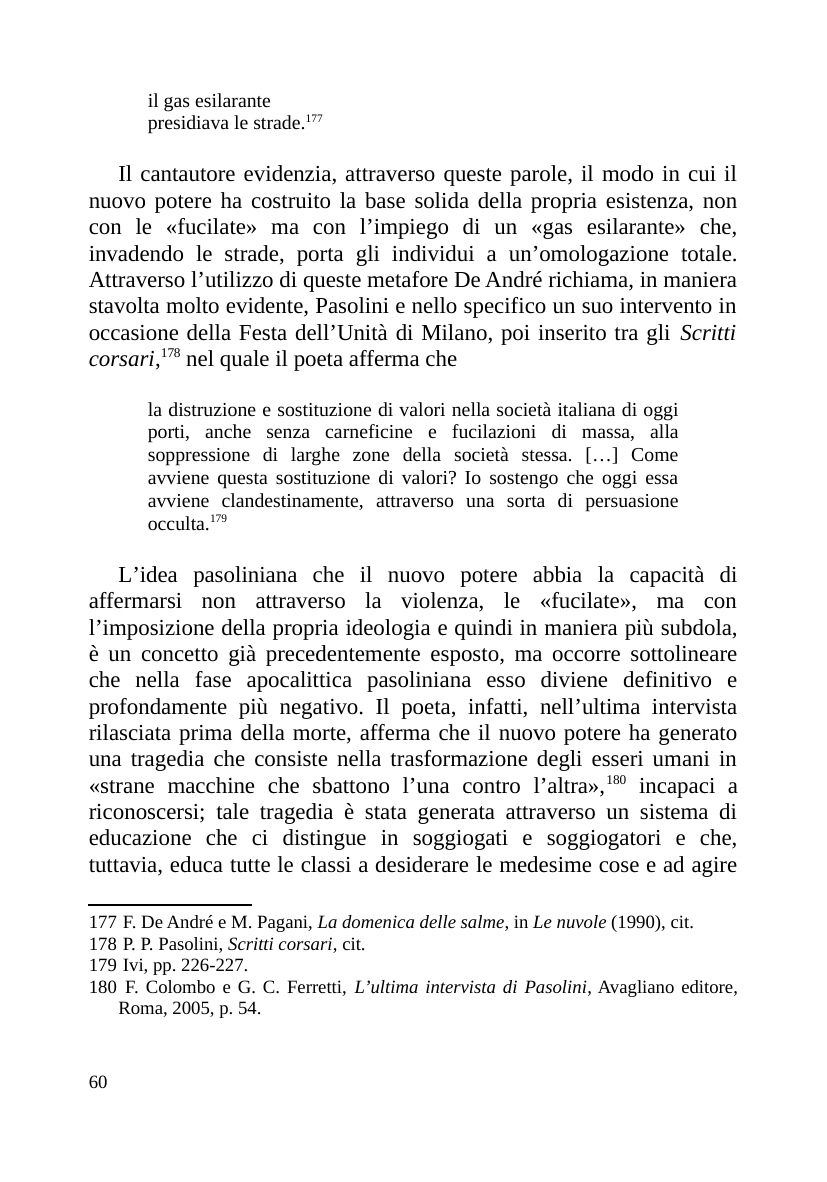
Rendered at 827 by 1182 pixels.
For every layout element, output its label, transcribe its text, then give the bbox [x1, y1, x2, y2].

text presidiava le strade. [148, 111, 679, 134]
text Il cantautore evidenzia, attraverso queste parole, il modo in cui il nuovo potere ha costruito la base solida della propria esistenza, non con le «fucilate» ma con l’impiego di un «gas esilarante» che, invadendo le strade, porta gli individui a un’omologazione totale. Attraverso l’utilizzo di queste metafore De André richiama, in maniera stavolta molto evidente, Pasolini e nello specifico un suo intervento in occasione della Festa dell’Unità di Milano, poi inserito tra gli Scritti corsari, nel quale il poeta afferma che [88, 161, 738, 371]
text il gas esilarante [148, 88, 679, 111]
text P. P. Pasolini, Scritti corsari, cit. [88, 932, 738, 954]
text F. Colombo e G. C. Ferretti, L’ultima intervista di Pasolini, Avagliano editore, Roma, 2005, p. 54. [88, 976, 738, 1019]
text F. De André e M. Pagani, La domenica delle salme, in Le nuvole (1990), cit. [88, 911, 738, 932]
text Ivi, pp. 226-227. [88, 954, 738, 976]
text la distruzione e sostituzione di valori nella società italiana di oggi porti, anche senza carneficine e fucilazioni di massa, alla soppressione di larghe zone della società stessa. […] Come avviene questa sostituzione di valori? Io sostengo che oggi essa avviene clandestinamente, attraverso una sorta di persuasione occulta. [148, 398, 679, 534]
text L’idea pasoliniana che il nuovo potere abbia la capacità di affermarsi non attraverso la violenza, le «fucilate», ma con l’imposizione della propria ideologia e quindi in maniera più subdola, è un concetto già precedentemente esposto, ma occorre sottolineare che nella fase apocalittica pasoliniana esso diviene definitivo e profondamente più negativo. Il poeta, infatti, nell’ultima intervista rilasciata prima della morte, afferma che il nuovo potere ha generato una tragedia che consiste nella trasformazione degli esseri umani in «strane macchine che sbattono l’una contro l’altra», incapaci a riconoscersi; tale tragedia è stata generata attraverso un sistema di educazione che ci distingue in soggiogati e soggiogatori e che, tuttavia, educa tutte le classi a desiderare le medesime cose e ad agire [88, 561, 738, 877]
